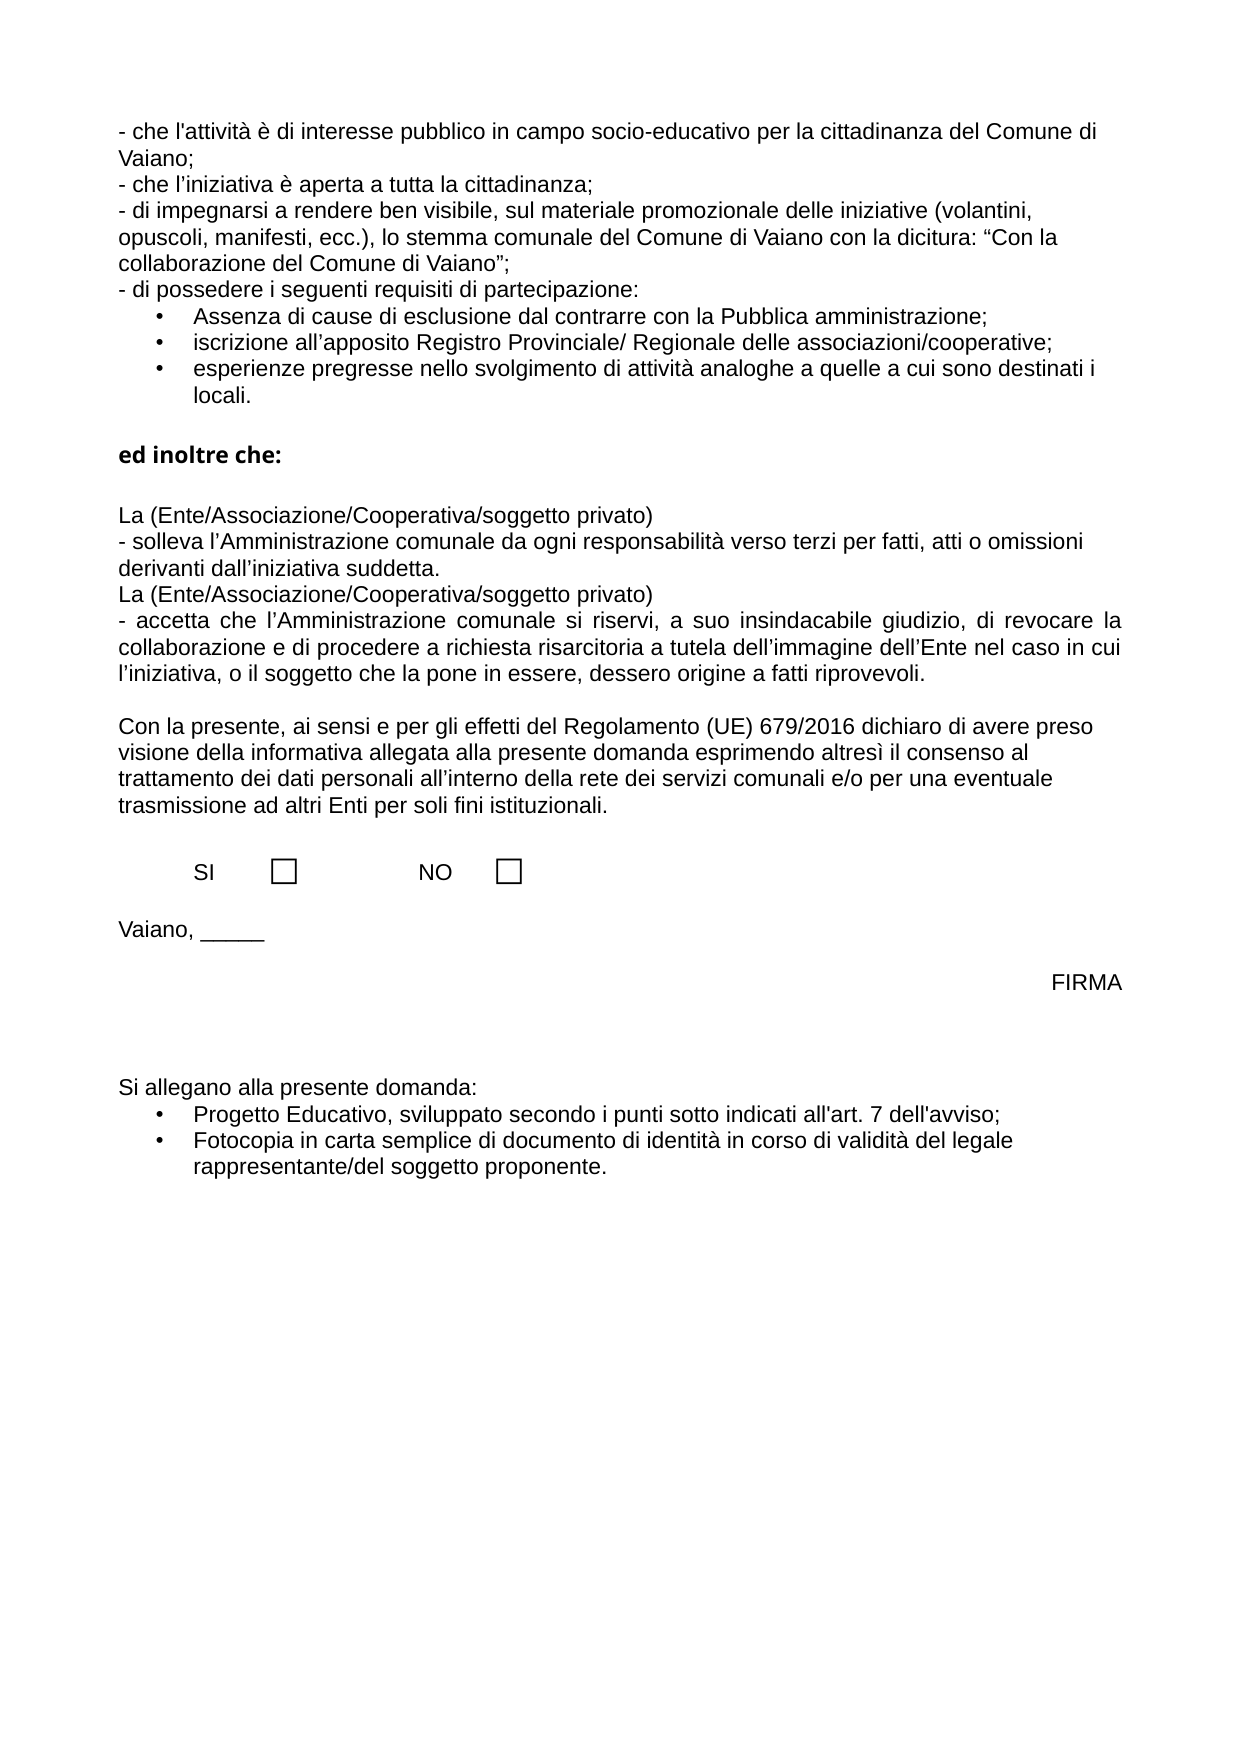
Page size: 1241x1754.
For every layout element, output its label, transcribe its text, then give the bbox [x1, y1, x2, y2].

list iscrizione all’apposito Registro Provinciale/ Regionale delle associazioni/cooperative; [156, 329, 1122, 355]
text - che l’iniziativa è aperta a tutta la cittadinanza; [118, 171, 1122, 197]
text Vaiano, _____ [118, 916, 1122, 942]
text trattamento dei dati personali all’interno della rete dei servizi comunali e/o per una eventuale [118, 765, 1122, 792]
text La (Ente/Associazione/Cooperativa/soggetto privato) [118, 581, 1122, 607]
text derivanti dall’iniziativa suddetta. [118, 554, 1122, 581]
text - accetta che l’Amministrazione comunale si riservi, a suo insindacabile giudizio, di revocare la collaborazione e di procedere a richiesta risarcitoria a tutela dell’immagine dell’Ente nel caso in cui l’iniziativa, o il soggetto che la pone in essere, dessero origine a fatti riprovevoli. [118, 607, 1122, 686]
text - solleva l’Amministrazione comunale da ogni responsabilità verso terzi per fatti, atti o omissioni [118, 528, 1122, 554]
list Fotocopia in carta semplice di documento di identità in corso di validità del legale [156, 1127, 1122, 1153]
list esperienze pregresse nello svolgimento di attività analoghe a quelle a cui sono destinati i locali. [156, 355, 1122, 408]
text - di possedere i seguenti requisiti di partecipazione: [118, 276, 1122, 303]
text La (Ente/Associazione/Cooperativa/soggetto privato) [118, 502, 1122, 528]
text Con la presente, ai sensi e per gli effetti del Regolamento (UE) 679/2016 dichiaro di avere preso [118, 713, 1122, 739]
text SI □ NO □ [118, 844, 1122, 890]
text opuscoli, manifesti, ecc.), lo stemma comunale del Comune di Vaiano con la dicitura: “Con la [118, 223, 1122, 250]
text - che l'attività è di interesse pubblico in campo socio-educativo per la cittadinanza del Comune di Vaiano; [118, 118, 1122, 171]
text Si allegano alla presente domanda: [118, 1074, 1122, 1101]
text trasmissione ad altri Enti per soli fini istituzionali. [118, 792, 1122, 818]
text - di impegnarsi a rendere ben visibile, sul materiale promozionale delle iniziative (volantini, [118, 197, 1122, 223]
text ed inoltre che: [118, 439, 1122, 471]
list Progetto Educativo, sviluppato secondo i punti sotto indicati all'art. 7 dell'avviso; [156, 1101, 1122, 1127]
text collaborazione del Comune di Vaiano”; [118, 250, 1122, 276]
text rappresentante/del soggetto proponente. [118, 1153, 1122, 1180]
text FIRMA [118, 969, 1122, 995]
text visione della informativa allegata alla presente domanda esprimendo altresì il consenso al [118, 739, 1122, 765]
list Assenza di cause di esclusione dal contrarre con la Pubblica amministrazione; [156, 303, 1122, 329]
